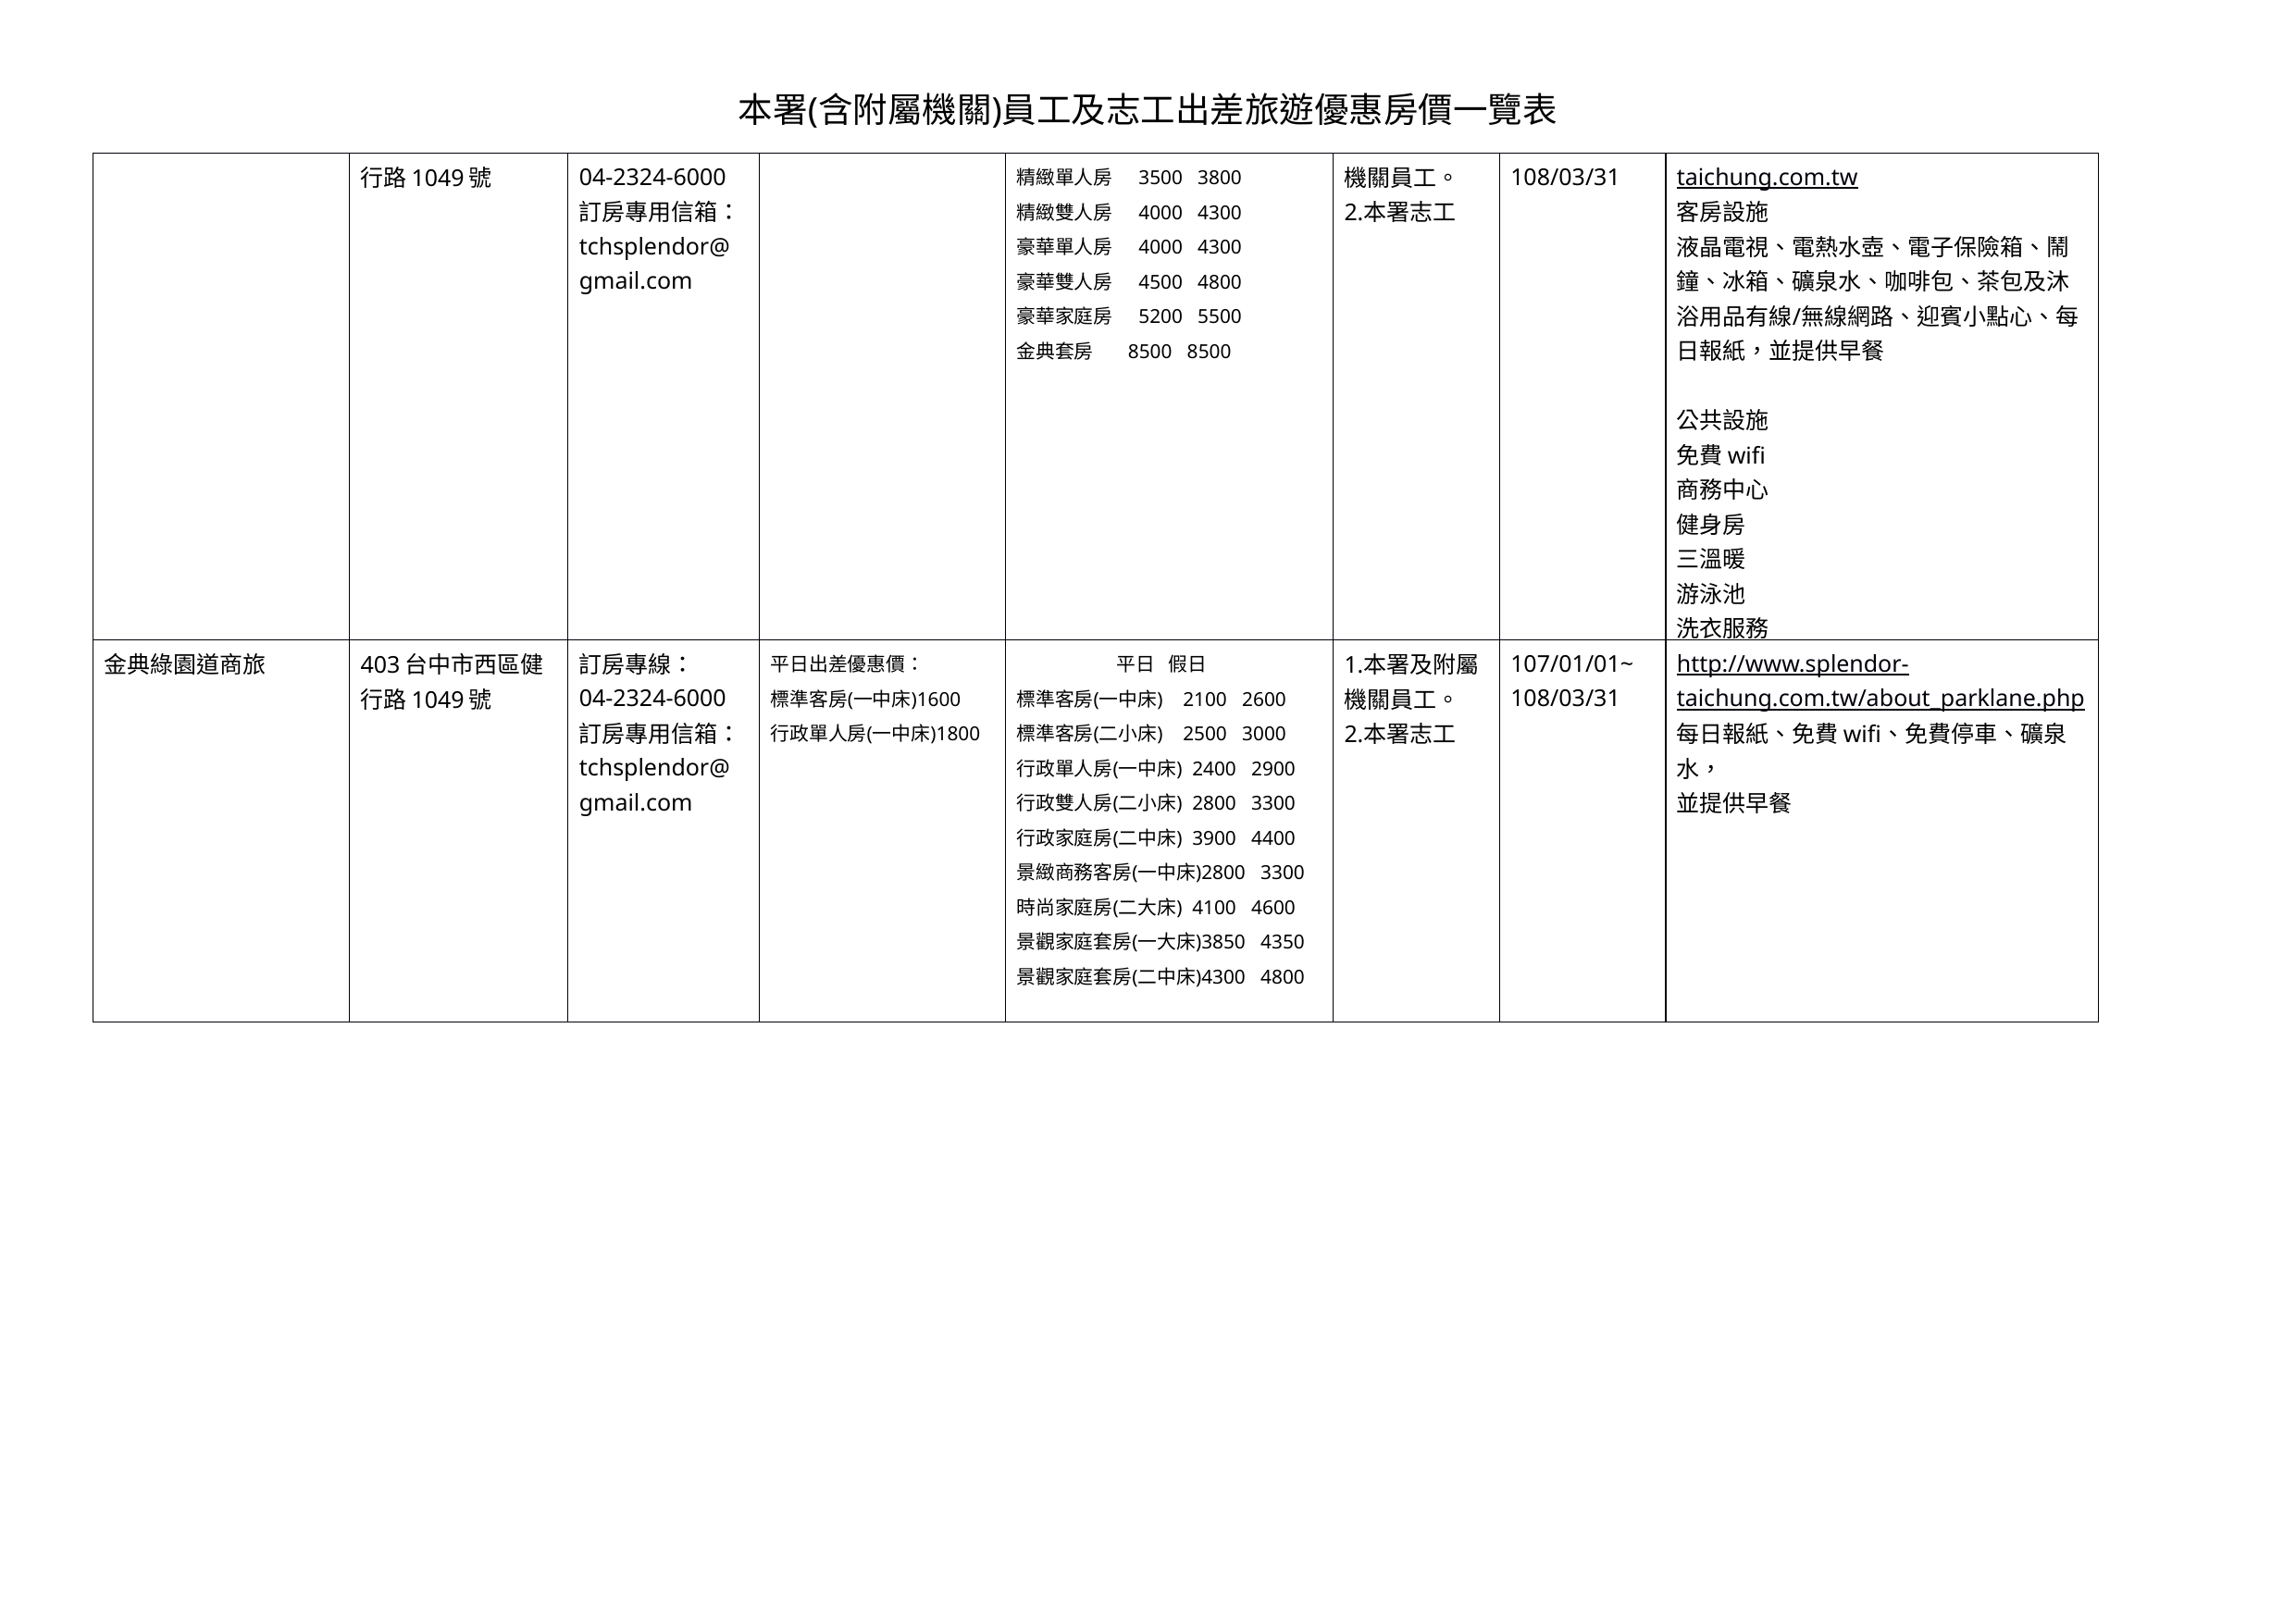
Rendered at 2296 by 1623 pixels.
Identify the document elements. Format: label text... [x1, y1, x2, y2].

table_cell [93, 154, 349, 639]
table_cell 精緻單人房 3500 3800 精緻雙人房 4000 4300 豪華單人房 4000 4300 豪華雙人房 4500 4800 豪華家庭房 5200 5500 金典套房 8500 8500 [1006, 154, 1333, 639]
table_cell 行路1049號 [350, 154, 567, 639]
table_cell 1.本署及附屬機關員工。 2.本署志工 [1334, 640, 1499, 1022]
table_cell 107/01/01~ 108/03/31 [1500, 640, 1665, 1022]
table_cell 機關員工。 2.本署志工 [1334, 154, 1499, 639]
table_cell 108/03/31 [1500, 154, 1665, 639]
table_cell [760, 154, 1005, 639]
table_cell 403台中市西區健行路1049號 [350, 640, 567, 1022]
table_cell 平日 假日 標準客房(一中床) 2100 2600 標準客房(二小床) 2500 3000 行政單人房(一中床) 2400 2900 行政雙人房(二小床) 2800 3300 行政家庭房(二中床) 3900 4400 景緻商務客房(一中床)2800 3300 時尚家庭房(二大床) 4100 4600 景觀家庭套房(一大床)3850 4350 景觀家庭套房(二中床)4300 4800 [1006, 640, 1333, 1022]
table_cell 04-2324-6000 訂房專用信箱： tchsplendor@ gmail.com [568, 154, 759, 639]
table_cell http://www.splendor-taichung.com.tw/about_parklane.php 每日報紙、免費wifi、免費停車、礦泉水， 並提供早餐 [1667, 640, 2098, 1022]
table_cell 訂房專線： 04-2324-6000 訂房專用信箱： tchsplendor@ gmail.com [568, 640, 759, 1022]
table_cell 平日出差優惠價： 標準客房(一中床)1600 行政單人房(一中床)1800 [760, 640, 1005, 1022]
table_cell 金典綠園道商旅 [93, 640, 349, 1022]
table_cell taichung.com.tw 客房設施 液晶電視、電熱水壺、電子保險箱、鬧鐘、冰箱、礦泉水、咖啡包、茶包及沐浴用品有線/無線網路、迎賓小點心、每日報紙，並提供早餐 公共設施 免費wifi 商務中心 健身房 三溫暖 游泳池 洗衣服務 [1667, 154, 2098, 639]
